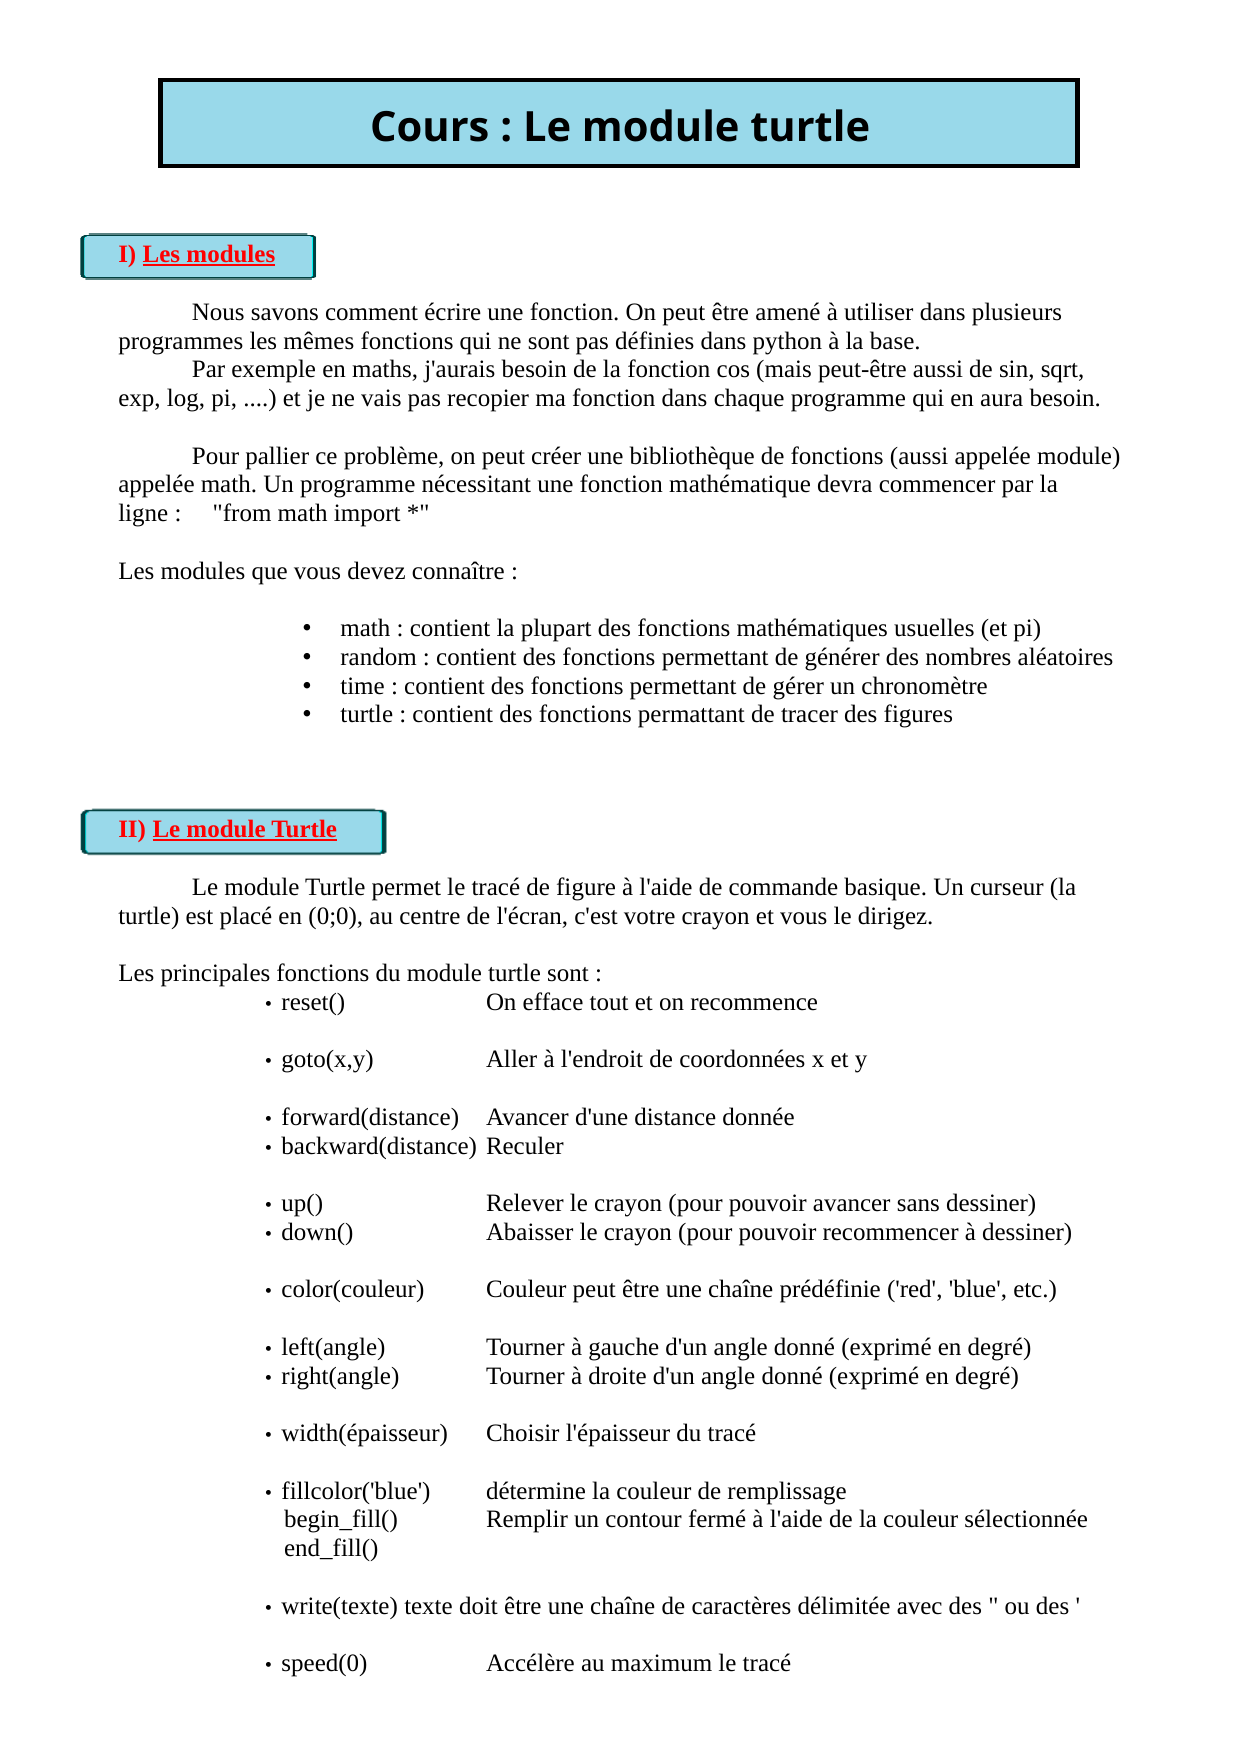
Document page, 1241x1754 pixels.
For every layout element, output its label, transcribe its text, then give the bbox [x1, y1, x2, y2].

text • write(texte) texte doit être une chaîne de caractères délimitée avec des " ou des ' [118, 1591, 1122, 1619]
text • color(couleur) Couleur peut être une chaîne prédéfinie ('red', 'blue', etc.) [118, 1274, 1122, 1303]
text • fillcolor('blue') détermine la couleur de remplissage [118, 1476, 1122, 1504]
list turtle : contient des fonctions permattant de tracer des figures [303, 699, 1122, 728]
text begin_fill() Remplir un contour fermé à l'aide de la couleur sélectionnée [118, 1504, 1122, 1533]
text I) Les modules [317, 239, 1122, 268]
text Cours : Le module turtle [118, 97, 152, 153]
text • up() Relever le crayon (pour pouvoir avancer sans dessiner) [118, 1188, 1122, 1217]
text • down() Abaisser le crayon (pour pouvoir recommencer à dessiner) [118, 1217, 1122, 1246]
list math : contient la plupart des fonctions mathématiques usuelles (et pi) [303, 613, 1122, 642]
text Pour pallier ce problème, on peut créer une bibliothèque de fonctions (aussi appelée module) appelée math. Un programme nécessitant une fonction mathématique devra commencer par la ligne : "from math import *" [118, 441, 1122, 527]
text Les principales fonctions du module turtle sont : [118, 958, 1122, 987]
list time : contient des fonctions permettant de gérer un chronomètre [303, 671, 1122, 699]
text Par exemple en maths, j'aurais besoin de la fonction cos (mais peut-être aussi de sin, sqrt, exp, log, pi, ....) et je ne vais pas recopier ma fonction dans chaque programme qui en aura besoin. [118, 354, 1122, 412]
text • right(angle) Tourner à droite d'un angle donné (exprimé en degré) [118, 1361, 1122, 1389]
picture [152, 75, 1088, 171]
text Les modules que vous devez connaître : [118, 556, 1122, 584]
picture [77, 225, 317, 284]
picture [77, 800, 388, 859]
text end_fill() [118, 1533, 1122, 1562]
text • backward(distance) Reculer [118, 1131, 1122, 1159]
text • left(angle) Tourner à gauche d'un angle donné (exprimé en degré) [118, 1332, 1122, 1361]
text II) Le module Turtle [388, 814, 1122, 843]
text Le module Turtle permet le tracé de figure à l'aide de commande basique. Un curseur (la turtle) est placé en (0;0), au centre de l'écran, c'est votre crayon et vous le dirigez. [118, 872, 1122, 929]
text • reset() On efface tout et on recommence [118, 987, 1122, 1016]
list random : contient des fonctions permettant de générer des nombres aléatoires [303, 642, 1122, 671]
text • goto(x,y) Aller à l'endroit de coordonnées x et y [118, 1044, 1122, 1073]
text • speed(0) Accélère au maximum le tracé [118, 1648, 1122, 1677]
text Cours : Le module turtle [1088, 97, 1122, 153]
text • width(épaisseur) Choisir l'épaisseur du tracé [118, 1418, 1122, 1447]
text • forward(distance) Avancer d'une distance donnée [118, 1102, 1122, 1131]
text Nous savons comment écrire une fonction. On peut être amené à utiliser dans plusieurs programmes les mêmes fonctions qui ne sont pas définies dans python à la base. [118, 297, 1122, 354]
